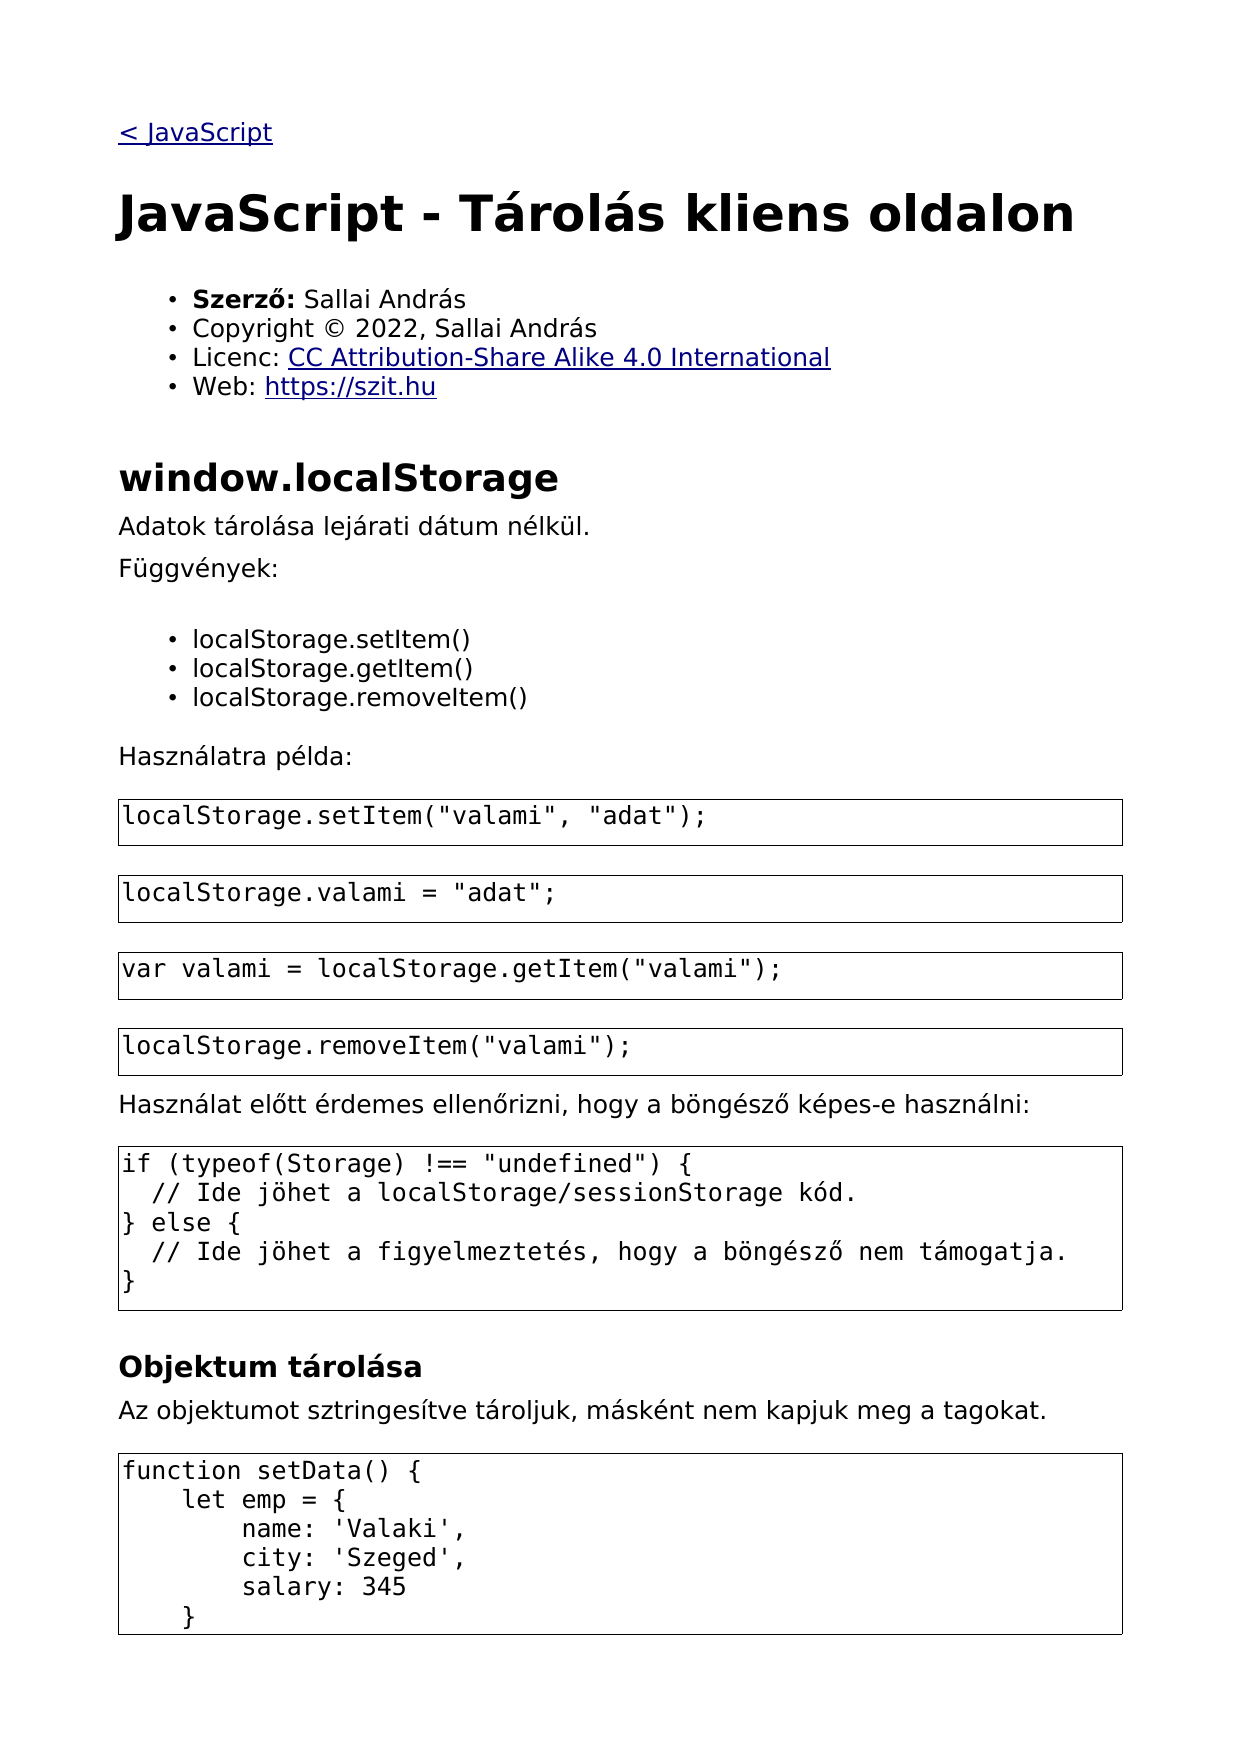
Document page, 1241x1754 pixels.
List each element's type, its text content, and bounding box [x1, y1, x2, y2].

text Használat előtt érdemes ellenőrizni, hogy a böngésző képes-e használni: [118, 1090, 1122, 1119]
text Függvények: [118, 554, 1122, 583]
subtitle JavaScript - Tárolás kliens oldalon [118, 185, 1122, 243]
table_header if (typeof(Storage) !== "undefined") { // Ide jöhet a localStorage/sessionStorage kód. } else { // Ide jöhet a figyelmeztetés, hogy a böngésző nem támogatja. } [119, 1147, 1122, 1310]
table_header var valami = localStorage.getItem("valami"); [119, 953, 1122, 998]
table_header localStorage.setItem("valami", "adat"); [119, 800, 1122, 845]
table_header localStorage.valami = "adat"; [119, 876, 1122, 922]
text Az objektumot sztringesítve tároljuk, másként nem kapjuk meg a tagokat. [118, 1396, 1122, 1426]
list localStorage.getItem() [177, 654, 1122, 683]
subtitle window.localStorage [118, 456, 1122, 500]
text < JavaScript [118, 118, 1122, 147]
list Szerző: Sallai András [177, 285, 1122, 314]
list Copyright © 2022, Sallai András [177, 314, 1122, 343]
table_header localStorage.removeItem("valami"); [119, 1029, 1122, 1075]
table_header function setData() { let emp = { name: 'Valaki', city: 'Szeged', salary: 345 } [119, 1454, 1122, 1634]
list Web: https://szit.hu [177, 372, 1122, 402]
text Használatra példa: [118, 742, 1122, 771]
list localStorage.removeItem() [177, 683, 1122, 713]
list Licenc: CC Attribution-Share Alike 4.0 International [177, 343, 1122, 372]
list localStorage.setItem() [177, 625, 1122, 654]
subtitle Objektum tárolása [118, 1350, 1122, 1384]
text Adatok tárolása lejárati dátum nélkül. [118, 512, 1122, 541]
